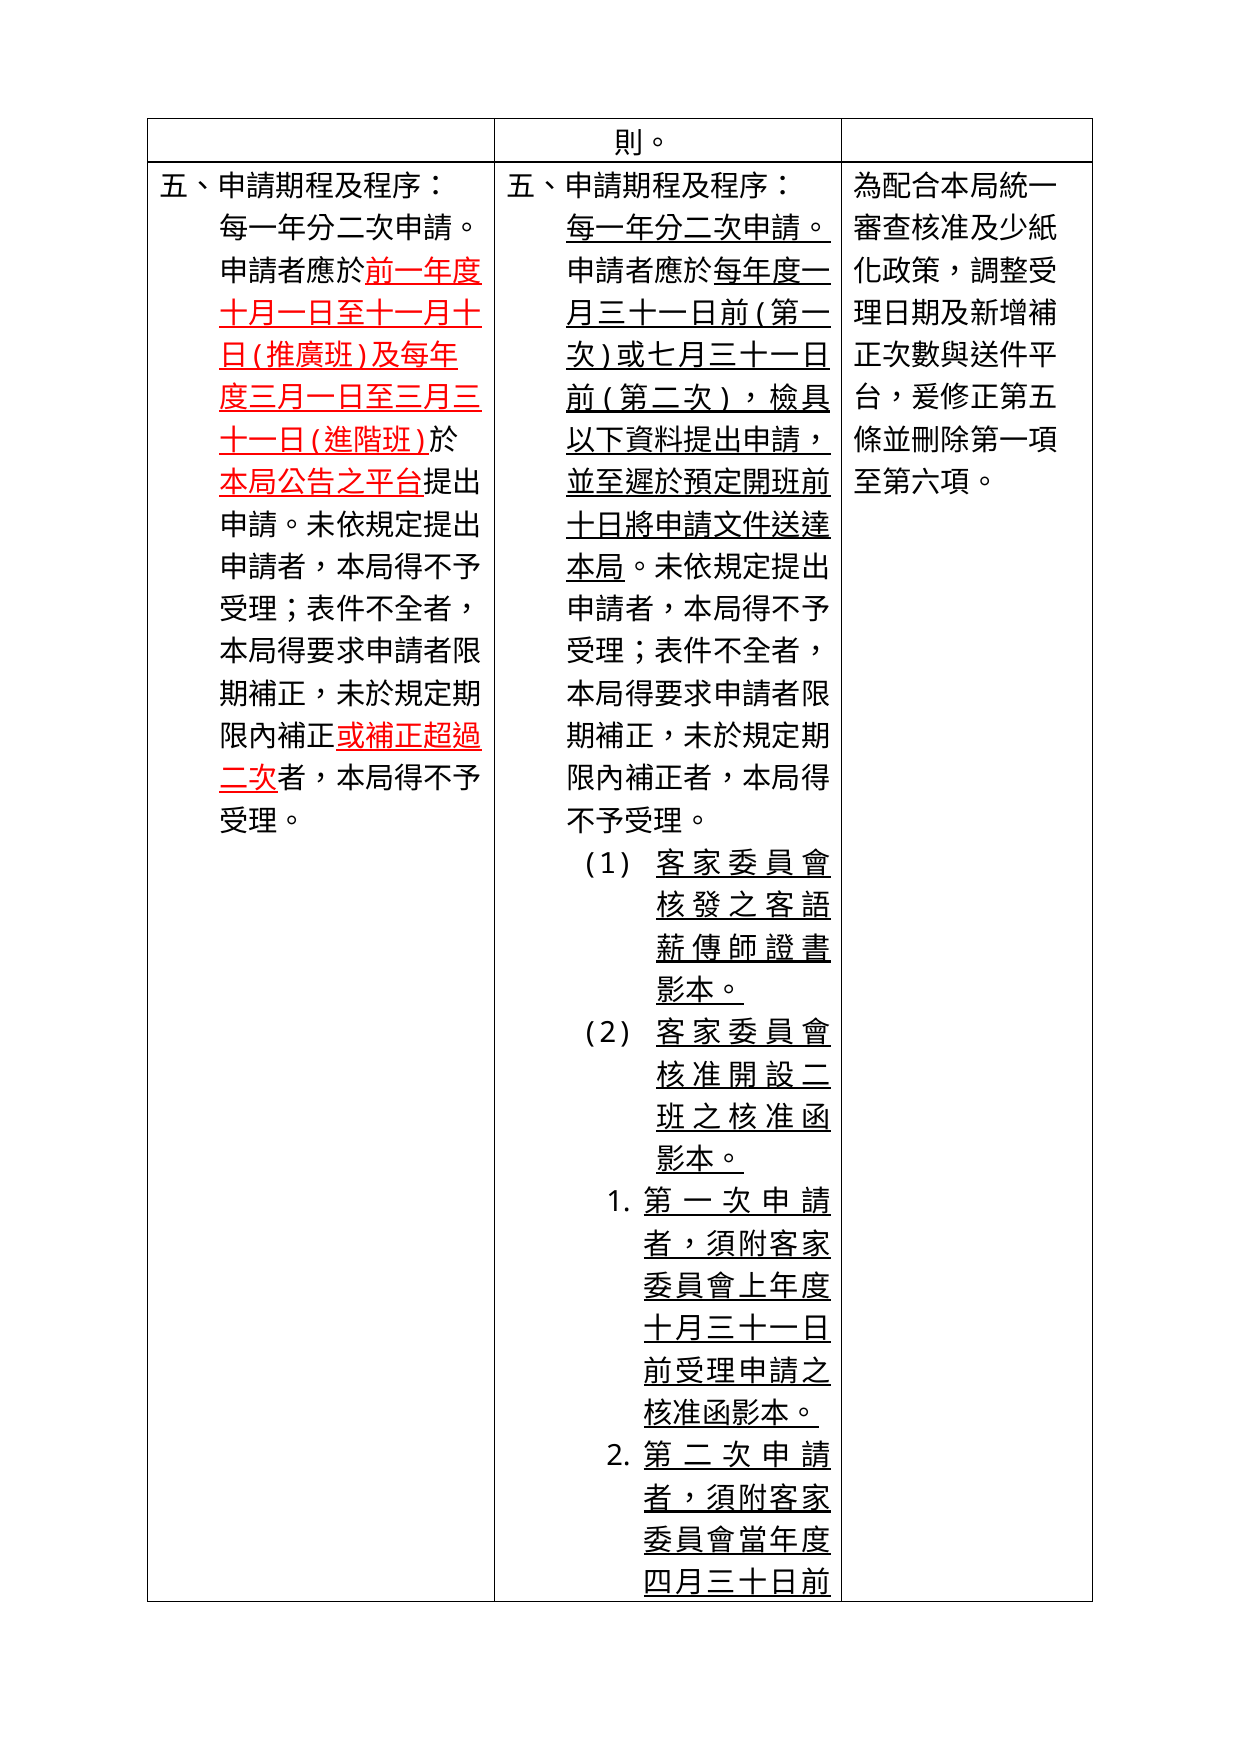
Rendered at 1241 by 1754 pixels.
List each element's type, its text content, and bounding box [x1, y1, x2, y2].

table_cell 五、申請期程及程序： 每一年分二次申請。申請者應於前一年度十月一日至十一月十日(推廣班)及每年度三月一日至三月三十一日(進階班)於本局公告之平台提出申請。未依規定提出申請者，本局得不予受理；表件不全者，本局得要求申請者限期補正，未於規定期限內補正或補正超過二次者，本局得不予受理。 [148, 163, 494, 1601]
table_cell 五、申請期程及程序： 每一年分二次申請。申請者應於每年度一月三十一日前(第一次)或七月三十一日前(第二次)，檢具以下資料提出申請，並至遲於預定開班前十日將申請文件送達本局。未依規定提出申請者，本局得不予受理；表件不全者，本局得要求申請者限期補正，未於規定期限內補正者，本局得不予受理。 客家委員會核發之客語薪傳師證書影本。 客家委員會核准開設二班之核准函影本。 第一次申請者，須附客家委員會上年度十月三十一日前受理申請之核准函影本。 第二次申請者，須附客家委員會當年度四月三十日前受理申請之核准函影本。 經客家委員會核准開設二班之學員名冊。 歷年開班傳習之績效說明文件（如學員通過客家委員會客語能力認證比率等）。 申請表（格式如附件一)。 計畫書（格式如附件二，內容應包括：計畫名稱、目的、日期、地點、傳習課程內容、實施方法、學員規章、經費來源、概算及預期效益）三份及電子檔一份。 [495, 163, 841, 1601]
table_cell [148, 119, 494, 161]
table_cell [842, 119, 1092, 161]
table_cell 為配合本局統一審查核准及少紙化政策，調整受理日期及新增補正次數與送件平台，爰修正第五條並刪除第一項至第六項。 [842, 163, 1092, 1601]
table_cell 則。 [495, 119, 841, 161]
